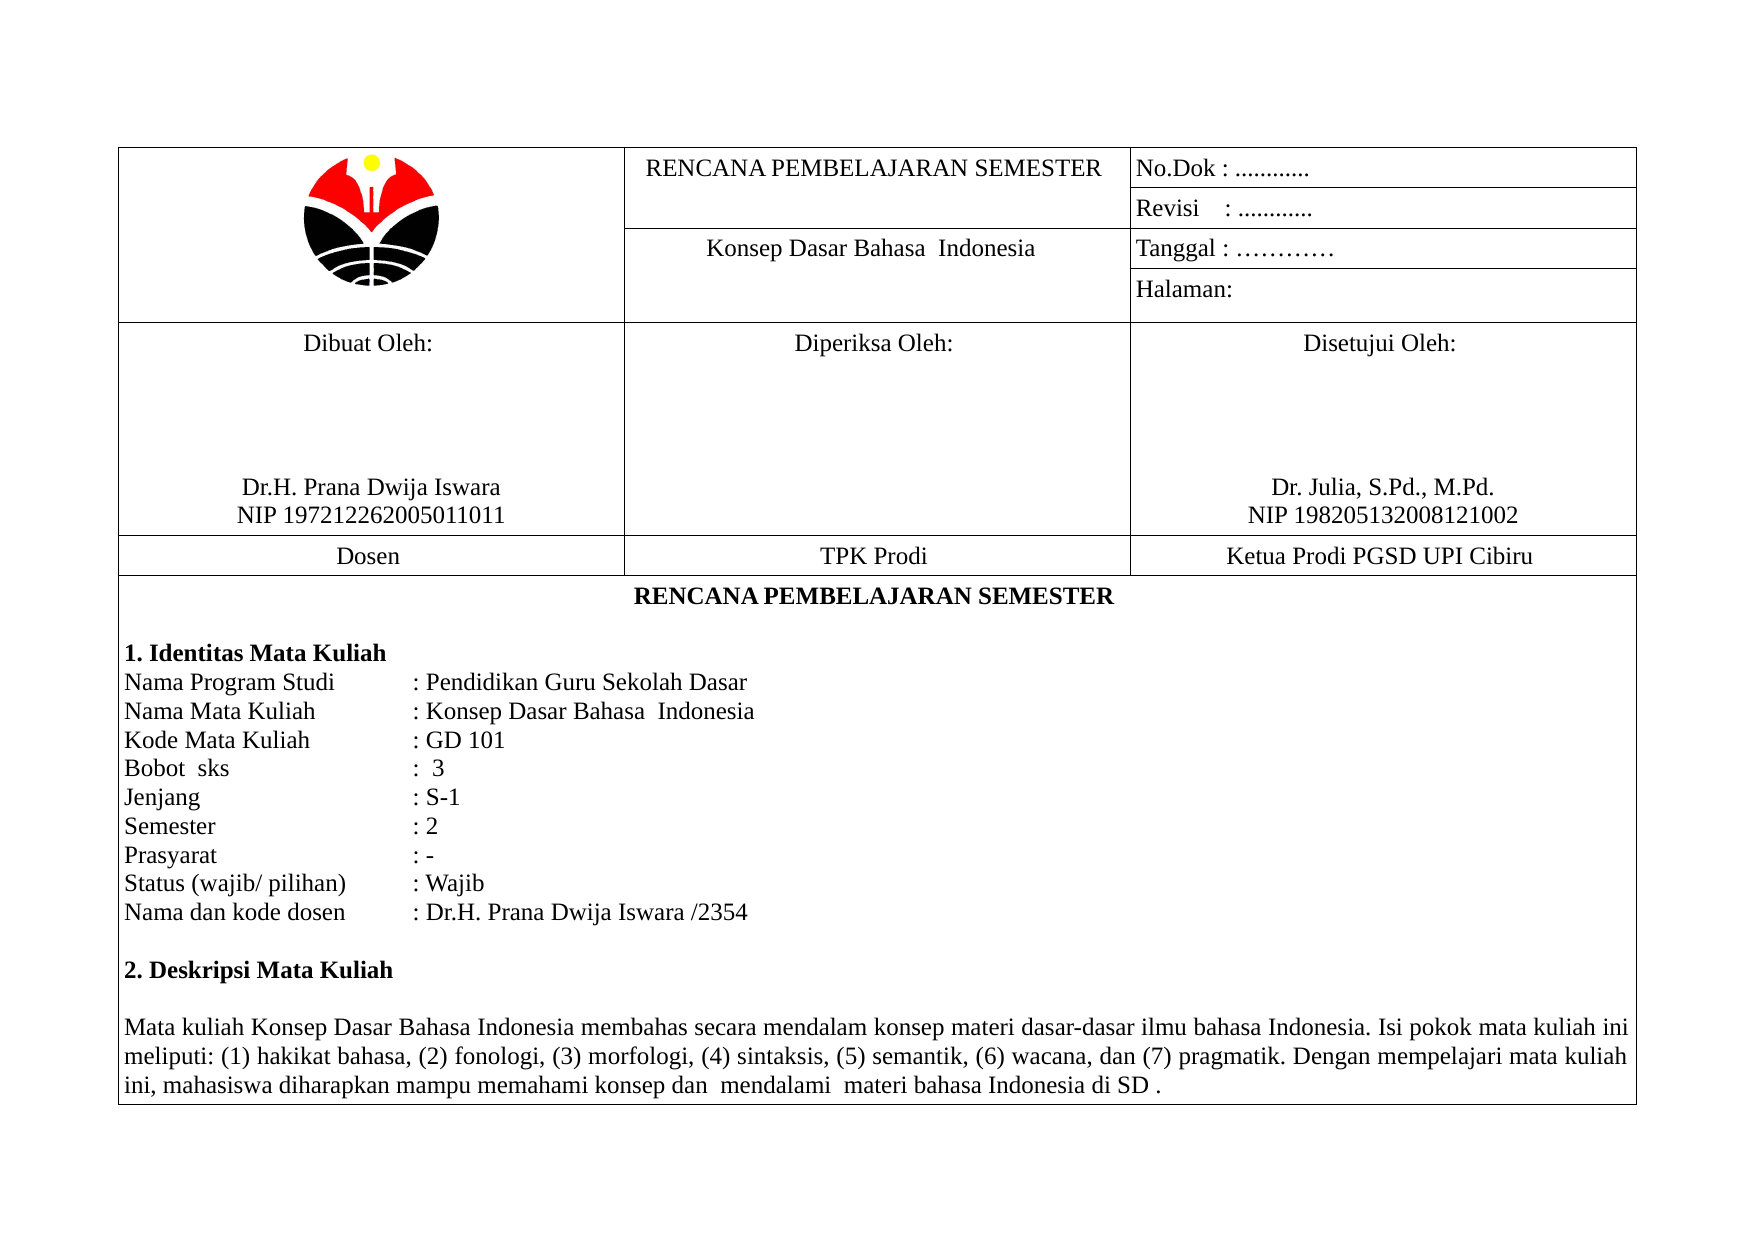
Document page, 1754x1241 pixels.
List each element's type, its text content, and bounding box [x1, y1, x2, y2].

table_cell Halaman: [1131, 269, 1636, 322]
table_cell TPK Prodi [625, 536, 1130, 575]
table_cell Disetujui Oleh: Dr. Julia, S.Pd., M.Pd. NIP 198205132008121002 [1131, 323, 1636, 535]
table_header [119, 148, 624, 322]
table_cell Diperiksa Oleh: [625, 323, 1130, 535]
table_cell Konsep Dasar Bahasa Indonesia [625, 229, 1130, 322]
table_cell Dibuat Oleh: Dr.H. Prana Dwija Iswara NIP 197212262005011011 [119, 323, 624, 535]
table_cell Ketua Prodi PGSD UPI Cibiru [1131, 536, 1636, 575]
table_header No.Dok : ............ [1131, 148, 1636, 187]
table_cell RENCANA PEMBELAJARAN SEMESTER 1. Identitas Mata Kuliah Nama Program Studi : Pendidikan Guru Sekolah Dasar Nama Mata Kuliah : Konsep Dasar Bahasa Indonesia Kode Mata Kuliah : GD 101 Bobot sks : 3 Jenjang : S-1 Semester : 2 Prasyarat : - Status (wajib/ pilihan) : Wajib Nama dan kode dosen : Dr.H. Prana Dwija Iswara /2354 2. Deskripsi Mata Kuliah Mata kuliah Konsep Dasar Bahasa Indonesia membahas secara mendalam konsep materi dasar-dasar ilmu bahasa Indonesia. Isi pokok mata kuliah ini meliputi: (1) hakikat bahasa, (2) fonologi, (3) morfologi, (4) sintaksis, (5) semantik, (6) wacana, dan (7) pragmatik. Dengan mempelajari mata kuliah ini, mahasiswa diharapkan mampu memahami konsep dan mendalami materi bahasa Indonesia di SD . [119, 576, 1636, 1104]
table_header RENCANA PEMBELAJARAN SEMESTER [625, 148, 1130, 227]
table_cell Revisi : ............ [1131, 188, 1636, 227]
table_cell Dosen [119, 536, 624, 575]
picture [302, 152, 440, 288]
table_cell Tanggal : ………… [1131, 229, 1636, 268]
